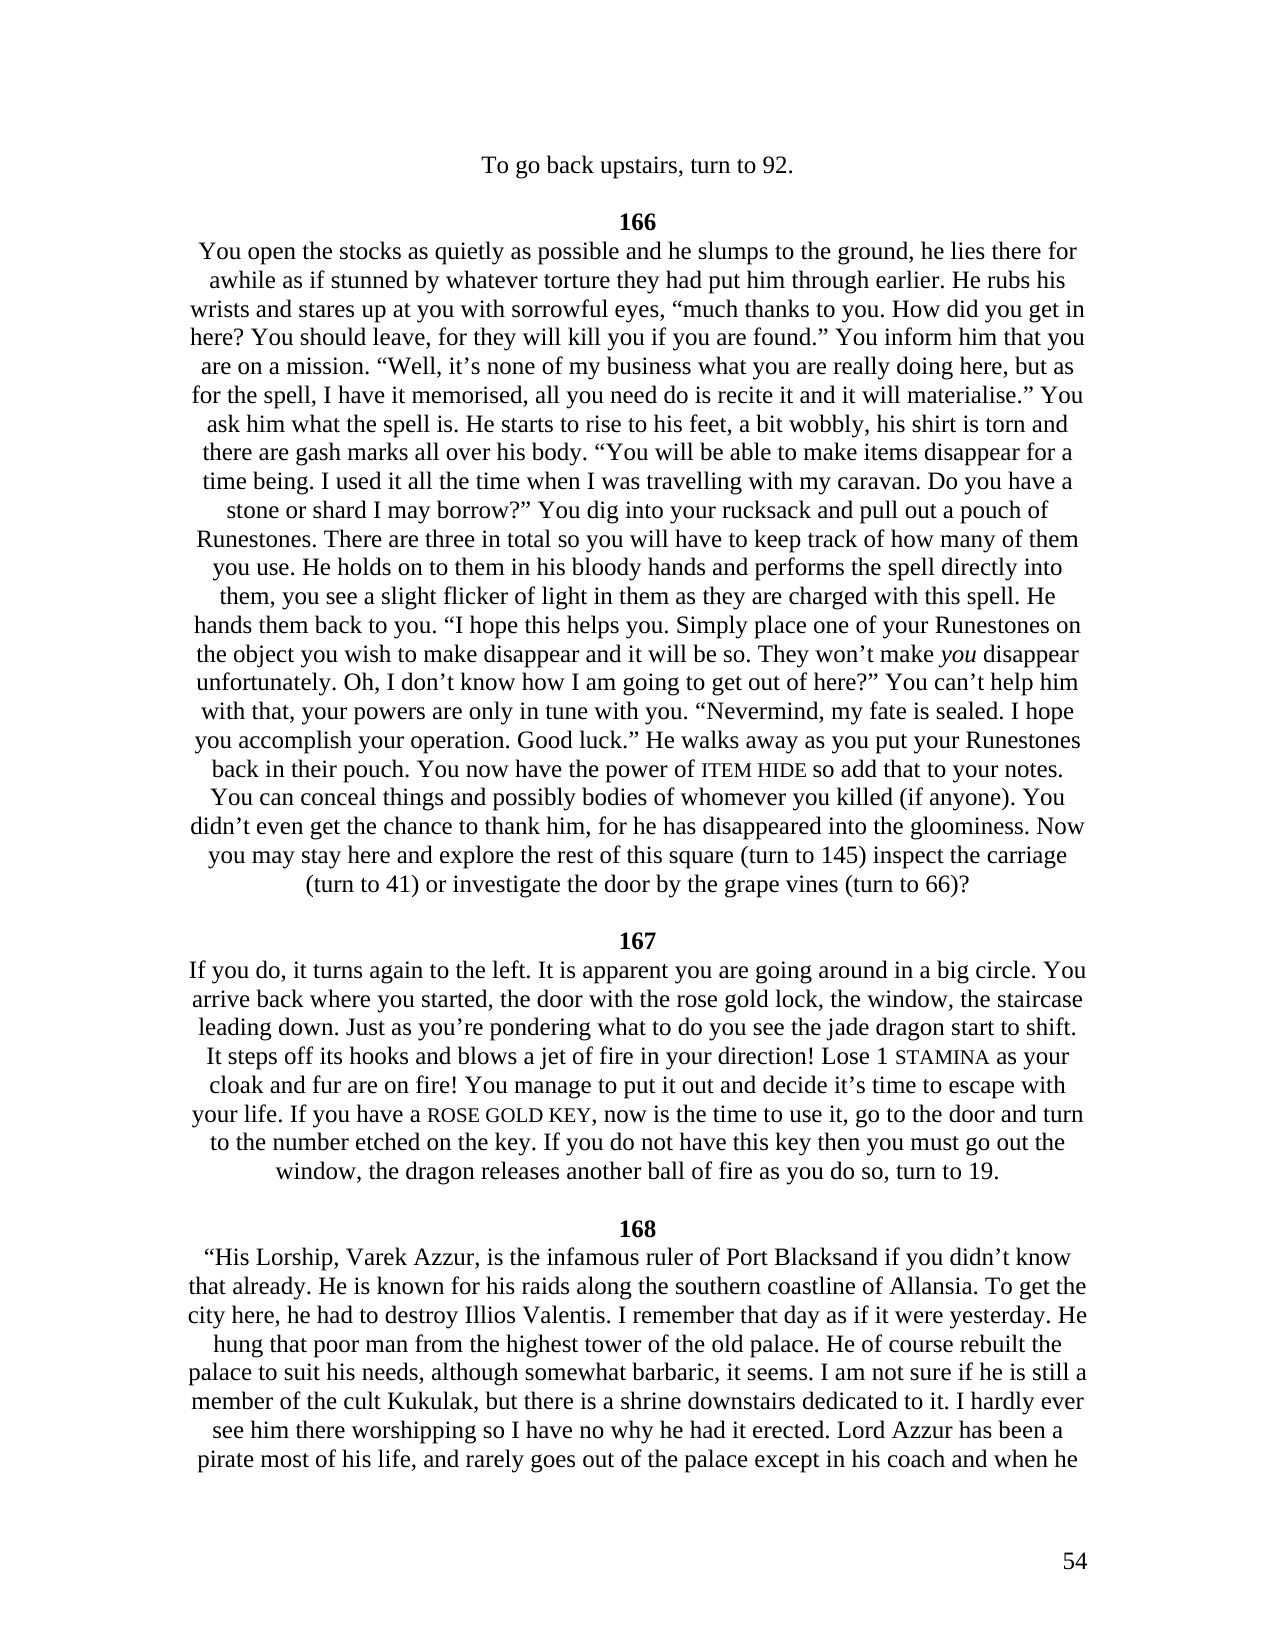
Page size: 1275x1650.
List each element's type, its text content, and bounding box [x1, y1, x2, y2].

text If you do, it turns again to the left. It is apparent you are going around in a big circle. You arrive back where you started, the door with the rose gold lock, the window, the staircase leading down. Just as you’re pondering what to do you see the jade dragon start to shift. It steps off its hooks and blows a jet of fire in your direction! Lose 1 STAMINA as your cloak and fur are on fire! You manage to put it out and decide it’s time to escape with your life. If you have a ROSE GOLD KEY, now is the time to use it, go to the door and turn to the number etched on the key. If you do not have this key then you must go out the window, the dragon releases another ball of fire as you do so, turn to 19. [187, 955, 1087, 1185]
text 167 [187, 926, 1087, 955]
text 168 [187, 1214, 1087, 1242]
text To go back upstairs, turn to 92. [187, 150, 1087, 179]
text “His Lorship, Varek Azzur, is the infamous ruler of Port Blacksand if you didn’t know that already. He is known for his raids along the southern coastline of Allansia. To get the city here, he had to destroy Illios Valentis. I remember that day as if it were yesterday. He hung that poor man from the highest tower of the old palace. He of course rebuilt the palace to suit his needs, although somewhat barbaric, it seems. I am not sure if he is still a member of the cult Kukulak, but there is a shrine downstairs dedicated to it. I hardly ever see him there worshipping so I have no why he had it erected. Lord Azzur has been a pirate most of his life, and rarely goes out of the palace except in his coach and when he [187, 1242, 1087, 1472]
text You open the stocks as quietly as possible and he slumps to the ground, he lies there for awhile as if stunned by whatever torture they had put him through earlier. He rubs his wrists and stares up at you with sorrowful eyes, “much thanks to you. How did you get in here? You should leave, for they will kill you if you are found.” You inform him that you are on a mission. “Well, it’s none of my business what you are really doing here, but as for the spell, I have it memorised, all you need do is recite it and it will materialise.” You ask him what the spell is. He starts to rise to his feet, a bit wobbly, his shirt is torn and there are gash marks all over his body. “You will be able to make items disappear for a time being. I used it all the time when I was travelling with my caravan. Do you have a stone or shard I may borrow?” You dig into your rucksack and pull out a pouch of Runestones. There are three in total so you will have to keep track of how many of them you use. He holds on to them in his bloody hands and performs the spell directly into them, you see a slight flicker of light in them as they are charged with this spell. He hands them back to you. “I hope this helps you. Simply place one of your Runestones on the object you wish to make disappear and it will be so. They won’t make you disappear unfortunately. Oh, I don’t know how I am going to get out of here?” You can’t help him with that, your powers are only in tune with you. “Nevermind, my fate is sealed. I hope you accomplish your operation. Good luck.” He walks away as you put your Runestones back in their pouch. You now have the power of ITEM HIDE so add that to your notes. You can conceal things and possibly bodies of whomever you killed (if anyone). You didn’t even get the chance to thank him, for he has disappeared into the gloominess. Now you may stay here and explore the rest of this square (turn to 145) inspect the carriage (turn to 41) or investigate the door by the grape vines (turn to 66)? [187, 236, 1087, 897]
text 166 [187, 207, 1087, 236]
